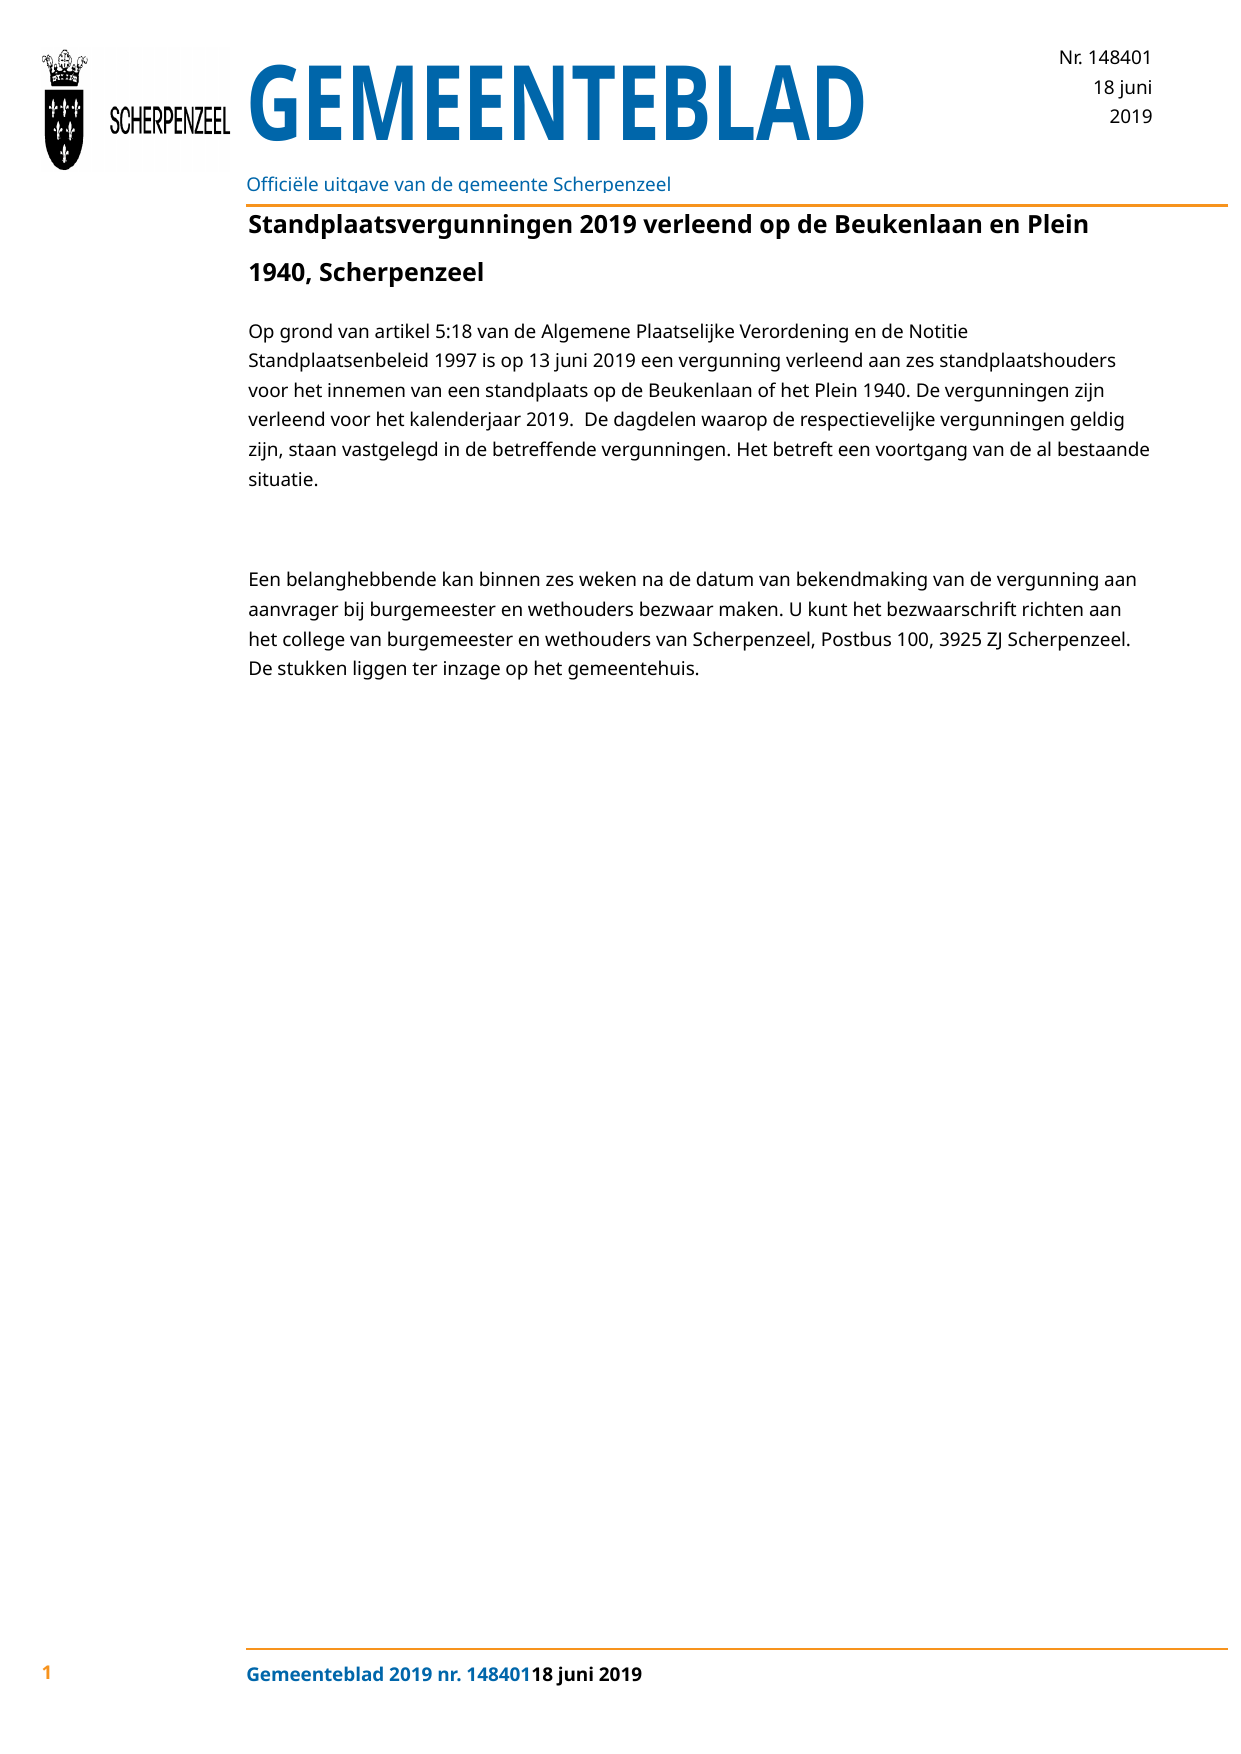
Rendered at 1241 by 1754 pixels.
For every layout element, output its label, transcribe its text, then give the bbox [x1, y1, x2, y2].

text Standplaatsvergunningen 2019 verleend op de Beukenlaan en Plein 1940, Scherpenzeel [248, 207, 1152, 288]
text Een belanghebbende kan binnen zes weken na de datum van bekendmaking van de vergunning aan aanvrager bij burgemeester en wethouders bezwaar maken. U kunt het bezwaarschrift richten aan het college van burgemeester en wethouders van Scherpenzeel, Postbus 100, 3925 ZJ Scherpenzeel. De stukken liggen ter inzage op het gemeentehuis. [248, 567, 1152, 681]
picture [41, 47, 231, 172]
text Op grond van artikel 5:18 van de Algemene Plaatselijke Verordening en de Notitie Standplaatsenbeleid 1997 is op 13 juni 2019 een vergunning verleend aan zes standplaatshouders voor het innemen van een standplaats op de Beukenlaan of het Plein 1940. De vergunningen zijn verleend voor het kalenderjaar 2019. De dagdelen waarop de respectievelijke vergunningen geldig zijn, staan vastgelegd in de betreffende vergunningen. Het betreft een voortgang van de al bestaande situatie. [248, 318, 1152, 492]
